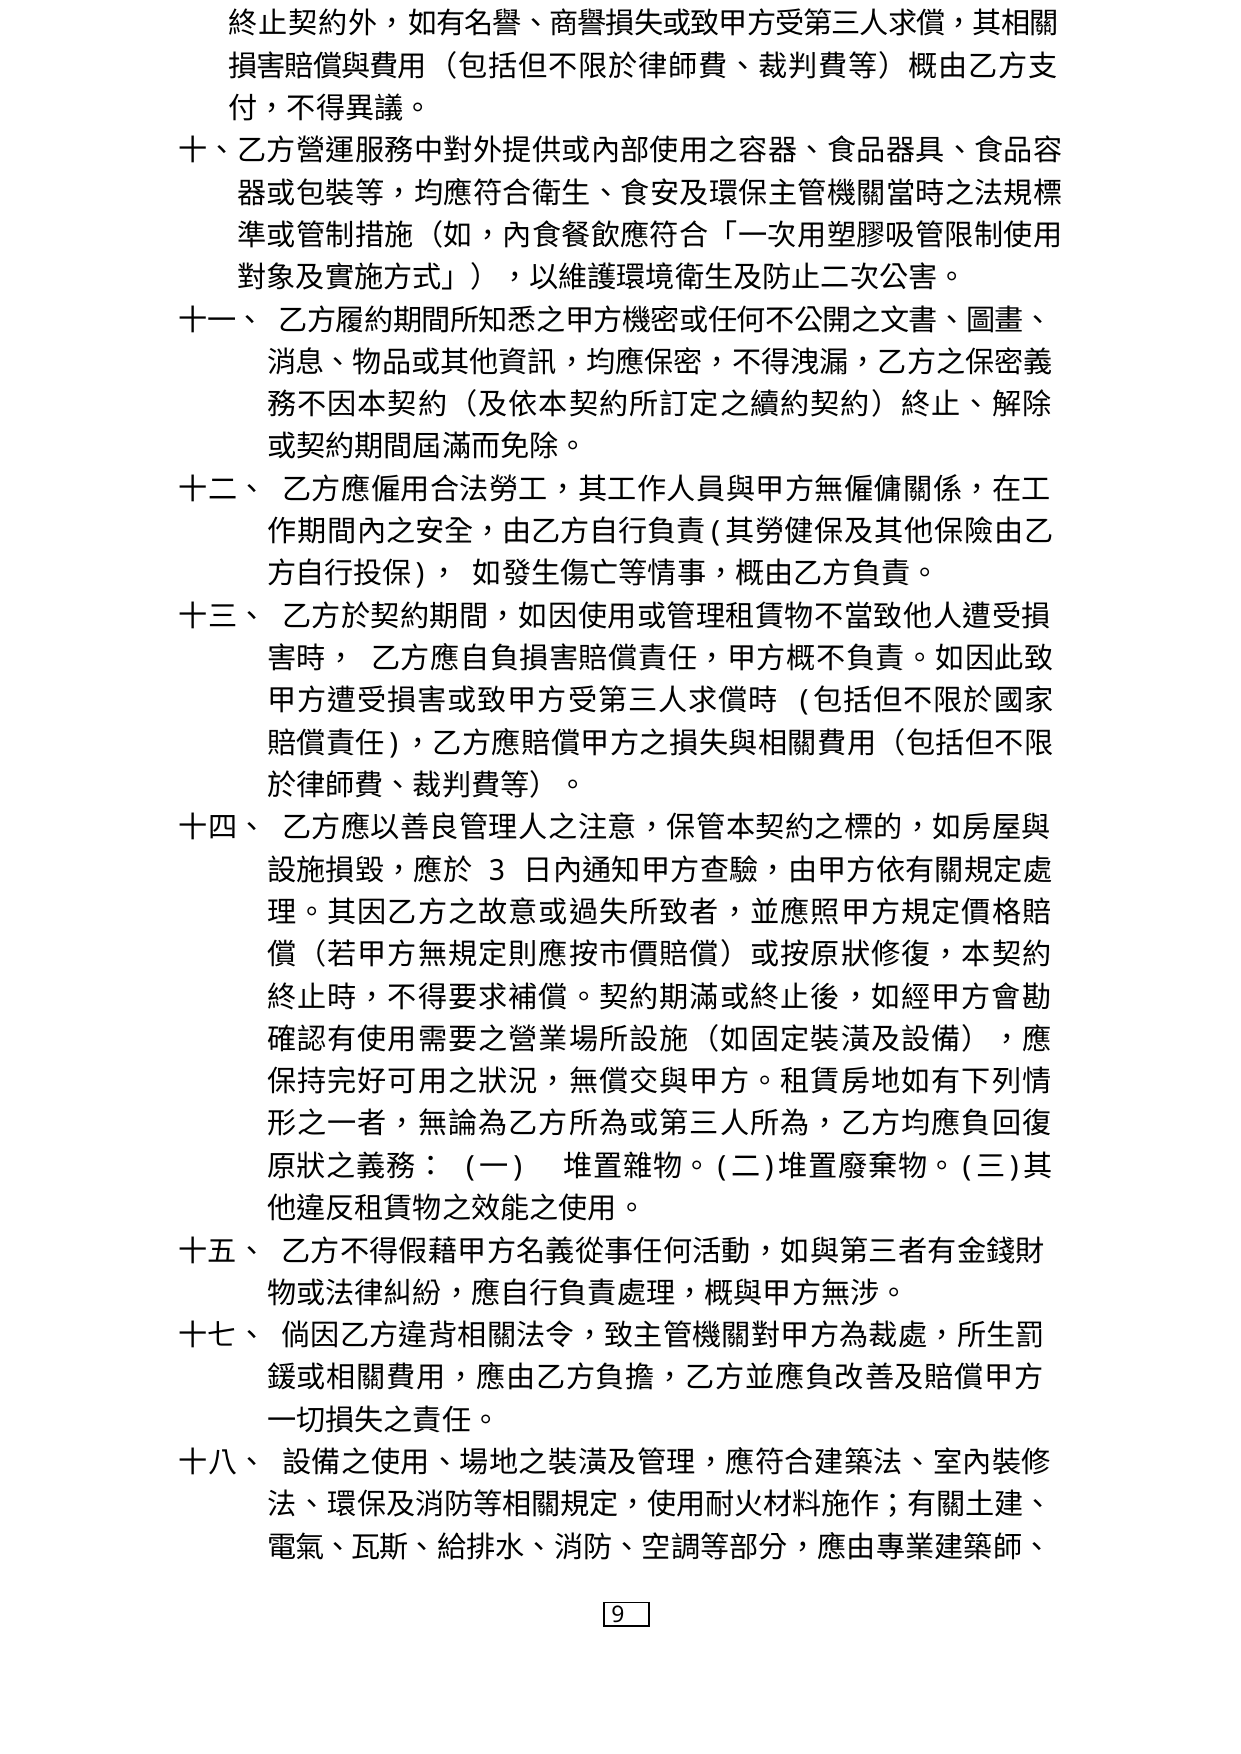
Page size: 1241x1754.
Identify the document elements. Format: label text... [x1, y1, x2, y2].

text 十四、 乙方應以善良管理人之注意，保管本契約之標的，如房屋與設施損毀，應於 3 日內通知甲方查驗，由甲方依有關規定處理。其因乙方之故意或過失所致者，並應照甲方規定價格賠償（若甲方無規定則應按市價賠償）或按原狀修復，本契約終止時，不得要求補償。契約期滿或終止後，如經甲方會勘確認有使用需要之營業場所設施（如固定裝潢及設備），應保持完好可用之狀況，無償交與甲方。租賃房地如有下列情形之一者，無論為乙方所為或第三人所為，乙方均應負回復原狀之義務： (一) 堆置雜物。(二)堆置廢棄物。(三)其他違反租賃物之效能之使用。 [178, 804, 1053, 1227]
text 十二、 乙方應僱用合法勞工，其工作人員與甲方無僱傭關係，在工作期間內之安全，由乙方自行負責(其勞健保及其他保險由乙方自行投保)， 如發生傷亡等情事，概由乙方負責。 [178, 465, 1053, 592]
text 終止契約外，如有名譽、商譽損失或致甲方受第三人求償，其相關損害賠償與費用（包括但不限於律師費、裁判費等）概由乙方支付，不得異議。 [178, 0, 1059, 127]
text 十七、 倘因乙方違背相關法令，致主管機關對甲方為裁處，所生罰鍰或相關費用，應由乙方負擔，乙方並應負改善及賠償甲方一切損失之責任。 [178, 1312, 1045, 1438]
text 十一、 乙方履約期間所知悉之甲方機密或任何不公開之文書、圖畫、消息、物品或其他資訊，均應保密，不得洩漏，乙方之保密義務不因本契約（及依本契約所訂定之續約契約）終止、解除或契約期間屆滿而免除。 [178, 296, 1053, 465]
text 十、乙方營運服務中對外提供或內部使用之容器、食品器具、食品容器或包裝等，均應符合衛生、食安及環保主管機關當時之法規標準或管制措施（如，內食餐飲應符合「一次用塑膠吸管限制使用對象及實施方式」），以維護環境衛生及防止二次公害。 [178, 127, 1064, 296]
text 十八、 設備之使用、場地之裝潢及管理，應符合建築法、室內裝修法、環保及消防等相關規定，使用耐火材料施作；有關土建、電氣、瓦斯、給排水、消防、空調等部分，應由專業建築師、電機技師、消防技師等簽證，且隨時檢查。若因違法導致災害發生，則一切財產、建物之損失與修復，人員之傷害賠償，概由乙方自行負責（含災害現場及周邊被波及之處所）。履約期間，經被舉發具違規事實者，乙方應負擔相關責任暨罰款。如因實際需要進行裝修或設備增置重大工程，應將設施變更使用之設計圖說、施工計畫、施工規範，送甲方審查後，始得向建管主管機關提出變更使用申請及進行施工；設計有變更之必要時亦同。前項變更設計圖說、施工計畫及專業技師簽證等資料應於竣工後10日內送甲方備查。倘經乙方之建築師、消防等專業技師依法規檢討後，不需要進行室內裝修許可、消防安檢許可者，則應於施工計畫內檢附建築師、消防等技師簽證之切結書， 以資證明。乙方於施工期間、營運期間應善盡管理人之責，以確保商場及認養環境暨其相關附屬設施之安全。 [178, 1438, 1053, 1565]
text 十三、 乙方於契約期間，如因使用或管理租賃物不當致他人遭受損害時， 乙方應自負損害賠償責任，甲方概不負責。如因此致甲方遭受損害或致甲方受第三人求償時 (包括但不限於國家賠償責任)，乙方應賠償甲方之損失與相關費用（包括但不限於律師費、裁判費等）。 [178, 592, 1053, 804]
text 十五、 乙方不得假藉甲方名義從事任何活動，如與第三者有金錢財物或法律糾紛，應自行負責處理，概與甲方無涉。 [178, 1227, 1045, 1312]
